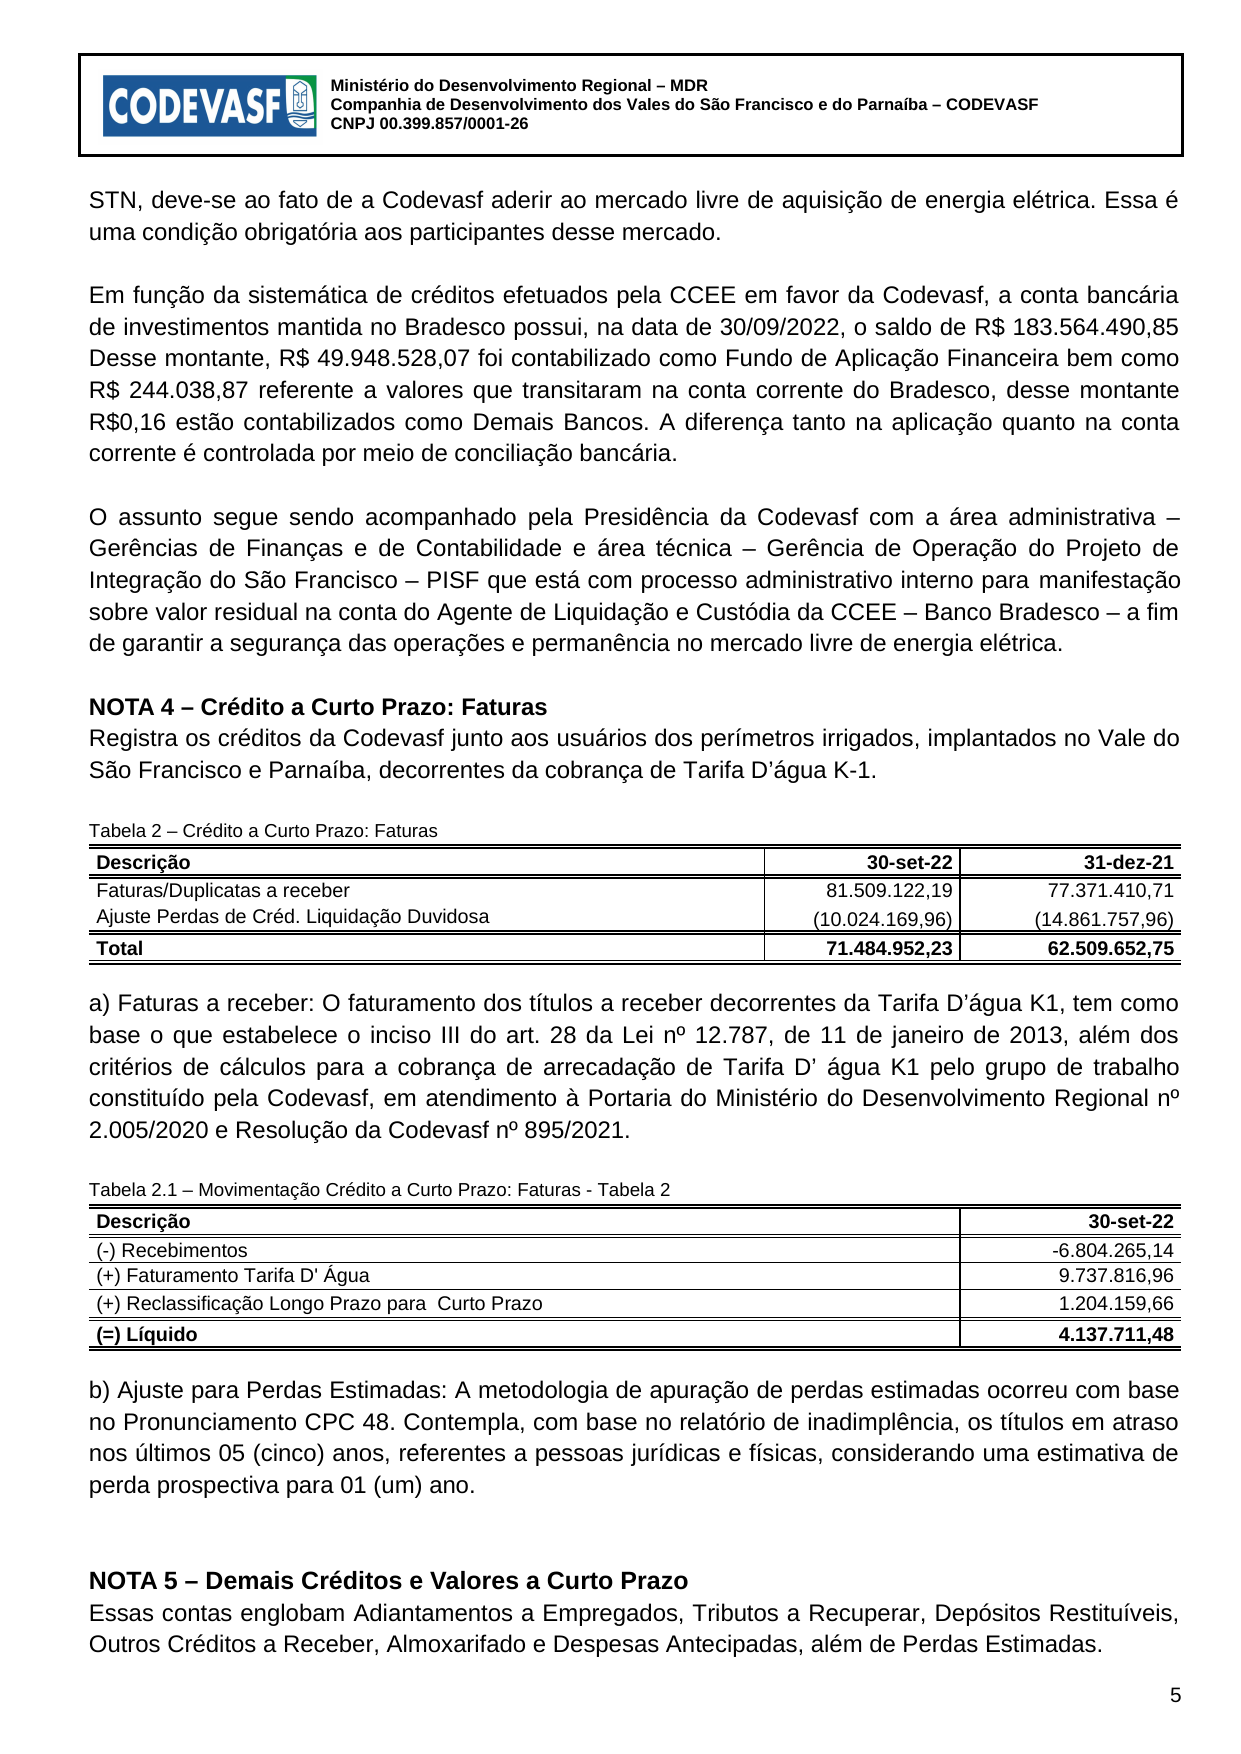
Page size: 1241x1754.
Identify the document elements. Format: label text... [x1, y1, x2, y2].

text a) Faturas a receber: O faturamento dos títulos a receber decorrentes da Tarifa D’água K1, tem como base o que estabelece o inciso III do art. 28 da Lei nº 12.787, de 11 de janeiro de 2013, além dos critérios de cálculos para a cobrança de arrecadação de Tarifa D’ água K1 pelo grupo de trabalho constituído pela Codevasf, em atendimento à Portaria do Ministério do Desenvolvimento Regional nº 2.005/2020 e Resolução da Codevasf nº 895/2021. [89, 989, 1181, 1143]
table_cell 4.137.711,48 [961, 1321, 1181, 1346]
table_header 31-dez-21 [961, 849, 1181, 874]
table_cell Total [89, 935, 764, 960]
subtitle NOTA 4 – Crédito a Curto Prazo: Faturas [89, 693, 1181, 720]
text Tabela 2.1 – Movimentação Crédito a Curto Prazo: Faturas - Tabela 2 [89, 1179, 1181, 1201]
table_cell (-) Recebimentos [89, 1238, 959, 1262]
picture [97, 69, 323, 145]
text Essas contas englobam Adiantamentos a Empregados, Tributos a Recuperar, Depósitos Restituíveis, Outros Créditos a Receber, Almoxarifado e Despesas Antecipadas, além de Perdas Estimadas. [89, 1599, 1181, 1658]
table_cell 71.484.952,23 [765, 935, 959, 960]
table_cell 81.509.122,19 [765, 879, 959, 902]
text Tabela 2 – Crédito a Curto Prazo: Faturas [89, 819, 1181, 841]
table_header 30-set-22 [765, 849, 959, 874]
table_header Descrição [89, 1209, 959, 1234]
table_cell 1.204.159,66 [961, 1290, 1181, 1317]
text b) Ajuste para Perdas Estimadas: A metodologia de apuração de perdas estimadas ocorreu com base no Pronunciamento CPC 48. Contempla, com base no relatório de inadimplência, os títulos em atraso nos últimos 05 (cinco) anos, referentes a pessoas jurídicas e físicas, considerando uma estimativa de perda prospectiva para 01 (um) ano. [89, 1376, 1181, 1498]
table_cell Faturas/Duplicatas a receber [89, 879, 764, 902]
table_header Descrição [89, 849, 764, 874]
table_cell 77.371.410,71 [961, 879, 1181, 902]
text STN, deve-se ao fato de a Codevasf aderir ao mercado livre de aquisição de energia elétrica. Essa é uma condição obrigatória aos participantes desse mercado. [89, 186, 1181, 245]
table_header 30-set-22 [961, 1209, 1181, 1234]
table_cell 62.509.652,75 [961, 935, 1181, 960]
table_cell (+) Reclassificação Longo Prazo para Curto Prazo [89, 1290, 959, 1317]
text O assunto segue sendo acompanhado pela Presidência da Codevasf com a área administrativa – Gerências de Finanças e de Contabilidade e área técnica – Gerência de Operação do Projeto de Integração do São Francisco – PISF que está com processo administrativo interno para manifestação sobre valor residual na conta do Agente de Liquidação e Custódia da CCEE – Banco Bradesco – a fim de garantir a segurança das operações e permanência no mercado livre de energia elétrica. [89, 503, 1181, 657]
table_cell Ajuste Perdas de Créd. Liquidação Duvidosa [89, 902, 764, 930]
table_cell (=) Líquido [89, 1321, 959, 1346]
subtitle NOTA 5 – Demais Créditos e Valores a Curto Prazo [89, 1566, 1181, 1594]
table_cell (10.024.169,96) [765, 902, 959, 930]
table_cell (+) Faturamento Tarifa D' Água [89, 1263, 959, 1288]
table_cell 9.737.816,96 [961, 1263, 1181, 1288]
text Em função da sistemática de créditos efetuados pela CCEE em favor da Codevasf, a conta bancária de investimentos mantida no Bradesco possui, na data de 30/09/2022, o saldo de R$ 183.564.490,85 Desse montante, R$ 49.948.528,07 foi contabilizado como Fundo de Aplicação Financeira bem como R$ 244.038,87 referente a valores que transitaram na conta corrente do Bradesco, desse montante R$0,16 estão contabilizados como Demais Bancos. A diferença tanto na aplicação quanto na conta corrente é controlada por meio de conciliação bancária. [89, 281, 1181, 467]
table_cell -6.804.265,14 [961, 1238, 1181, 1262]
table_cell (14.861.757,96) [961, 902, 1181, 930]
text Registra os créditos da Codevasf junto aos usuários dos perímetros irrigados, implantados no Vale do São Francisco e Parnaíba, decorrentes da cobrança de Tarifa D’água K-1. [89, 724, 1181, 784]
